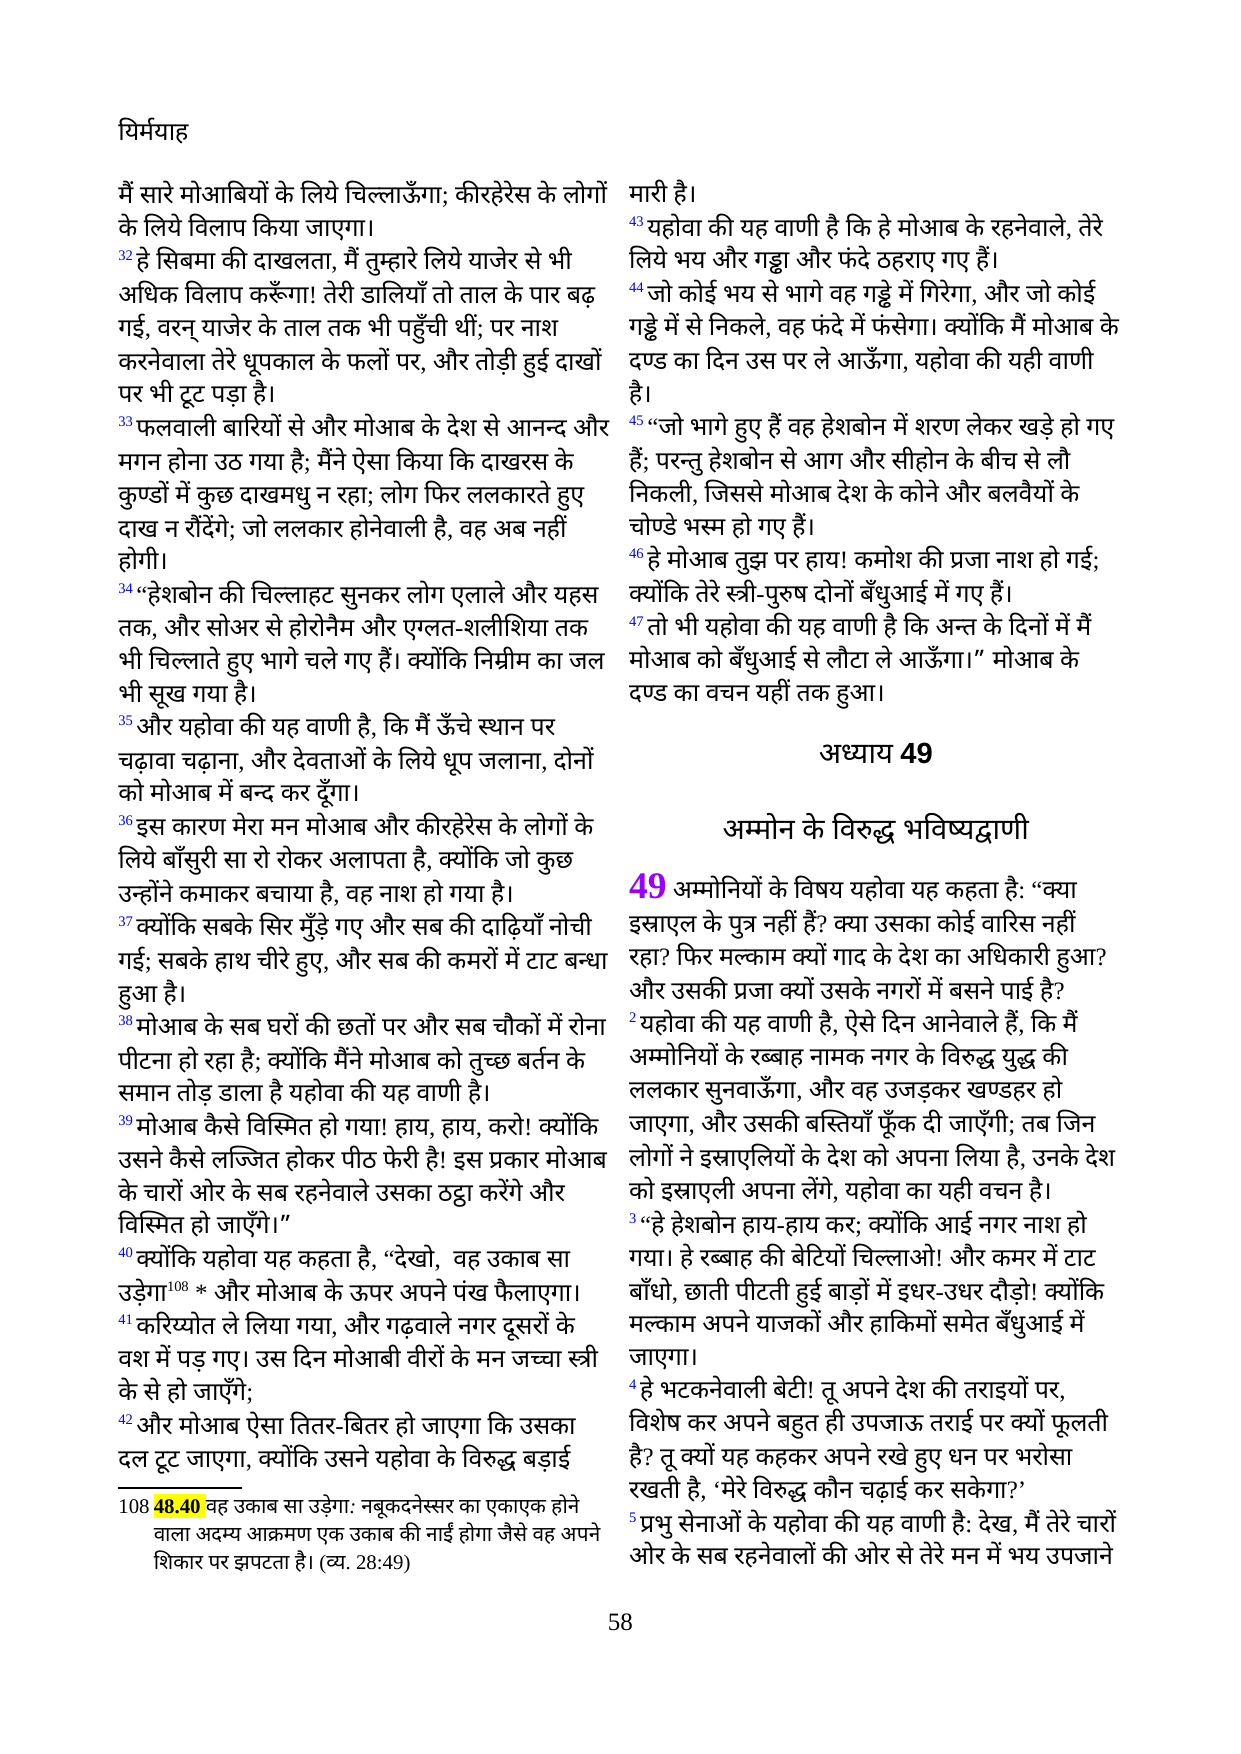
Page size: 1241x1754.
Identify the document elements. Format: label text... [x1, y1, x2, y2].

text 35 और यहोवा की यह वाणी है, कि मैं ऊँचे स्थान पर चढ़ावा चढ़ाना, और देवताओं के लिये धूप जलाना, दोनों को मोआब में बन्द कर दूँगा। [118, 712, 611, 812]
text 2 यहोवा की यह वाणी है, ऐसे दिन आनेवाले हैं, कि मैं अम्मोनियों के रब्बाह नामक नगर के विरुद्ध युद्ध की ललकार सुनवाऊँगा, और वह उजड़कर खण्डहर हो जाएगा, और उसकी बस्तियाँ फूँक दी जाएँगी; तब जिन लोगों ने इस्राएलियों के देश को अपना लिया है, उनके देश को इस्राएली अपना लेंगे, यहोवा का यही वचन है। [629, 1009, 1122, 1210]
text 42 और मोआब ऐसा तितर-बितर हो जाएगा कि उसका दल टूट जाएगा, क्योंकि उसने यहोवा के विरुद्ध बड़ाई [118, 1411, 611, 1478]
text 48.40 वह उकाब सा उड़ेगा: नबूकदनेस्सर का एकाएक होने वाला अदम्य आक्रमण एक उकाब की नाईं होगा जैसे वह अपने शिकार पर झपटता है। (व्य. 28:49) [118, 1494, 611, 1578]
text 37 क्योंकि सबके सिर मुँड़े गए और सब की दाढ़ियाँ नोची गई; सबके हाथ चीरे हुए, और सब की कमरों में टाट बन्धा हुआ है। [118, 912, 611, 1012]
text अध्याय 49 [629, 736, 1122, 776]
text मैं सारे मोआबियों के लिये चिल्लाऊँगा; कीरहेरेस के लोगों के लिये विलाप किया जाएगा। [118, 180, 611, 246]
text 45 “जो भागे हुए हैं वह हेशबोन में शरण लेकर खड़े हो गए हैं; परन्तु हेशबोन से आग और सीहोन के बीच से लौ निकली, जिससे मोआब देश के कोने और बलवैयों के चोण्डे भस्म हो गए हैं। [629, 412, 1122, 545]
text 5 प्रभु सेनाओं के यहोवा की यह वाणी है: देख, मैं तेरे चारों ओर के सब रहनेवालों की ओर से तेरे मन में भय उपजाने [629, 1509, 1122, 1575]
text 4 हे भटकनेवाली बेटी! तू अपने देश की तराइयों पर, विशेष कर अपने बहुत ही उपजाऊ तराई पर क्यों फूलती है? तू क्यों यह कहकर अपने रखे हुए धन पर भरोसा रखती है, ‘मेरे विरुद्ध कौन चढ़ाई कर सकेगा?’ [629, 1376, 1122, 1509]
text 39 मोआब कैसे विस्मित हो गया! हाय, हाय, करो! क्योंकि उसने कैसे लज्जित होकर पीठ फेरी है! इस प्रकार मोआब के चारों ओर के सब रहनेवाले उसका ठट्ठा करेंगे और विस्मित हो जाएँगे।” [118, 1112, 611, 1244]
text 46 हे मोआब तुझ पर हाय! कमोश की प्रजा नाश हो गई; क्योंकि तेरे स्त्री-पुरुष दोनों बँधुआई में गए हैं। [629, 545, 1122, 612]
text 43 यहोवा की यह वाणी है कि हे मोआब के रहनेवाले, तेरे लिये भय और गड्ढा और फंदे ठहराए गए हैं। [629, 213, 1122, 279]
text 49 अम्मोनियों के विषय यहोवा यह कहता है: “क्या इस्राएल के पुत्र नहीं हैं? क्या उसका कोई वारिस नहीं रहा? फिर मल्काम क्यों गाद के देश का अधिकारी हुआ? और उसकी प्रजा क्यों उसके नगरों में बसने पाई है? [629, 863, 1122, 1009]
subtitle अम्मोन के विरुद्ध भविष्यद्वाणी [629, 813, 1122, 851]
text 47 तो भी यहोवा की यह वाणी है कि अन्त के दिनों में मैं मोआब को बँधुआई से लौटा ले आऊँगा।” मोआब के दण्ड का वचन यहीं तक हुआ। [629, 612, 1122, 711]
text 33 फलवाली बारियों से और मोआब के देश से आनन्द और मगन होना उठ गया है; मैंने ऐसा किया कि दाखरस के कुण्डों में कुछ दाखमधु न रहा; लोग फिर ललकारते हुए दाख न रौंदेंगे; जो ललकार होनेवाली है, वह अब नहीं होगी। [118, 413, 611, 580]
text 44 जो कोई भय से भागे वह गड्ढे में गिरेगा, और जो कोई गड्ढे में से निकले, वह फंदे में फंसेगा। क्योंकि मैं मोआब के दण्ड का दिन उस पर ले आऊँगा, यहोवा की यही वाणी है। [629, 279, 1122, 412]
text 32 हे सिबमा की दाखलता, मैं तुम्हारे लिये याजेर से भी अधिक विलाप करूँगा! तेरी डालियाँ तो ताल के पार बढ़ गई, वरन् याजेर के ताल तक भी पहुँची थीं; पर नाश करनेवाला तेरे धूपकाल के फलों पर, और तोड़ी हुई दाखों पर भी टूट पड़ा है। [118, 246, 611, 413]
text 41 करिय्योत ले लिया गया, और गढ़वाले नगर दूसरों के वश में पड़ गए। उस दिन मोआबी वीरों के मन जच्चा स्त्री के से हो जाएँगे; [118, 1311, 611, 1411]
text 34 “हेशबोन की चिल्लाहट सुनकर लोग एलाले और यहस तक, और सोअर से होरोनैम और एग्लत-शलीशिया तक भी चिल्लाते हुए भागे चले गए हैं। क्योंकि निम्रीम का जल भी सूख गया है। [118, 580, 611, 712]
text 36 इस कारण मेरा मन मोआब और कीरहेरेस के लोगों के लिये बाँसुरी सा रो रोकर अलापता है, क्योंकि जो कुछ उन्होंने कमाकर बचाया है, वह नाश हो गया है। [118, 812, 611, 912]
text मारी है। [629, 180, 1122, 213]
text 3 “हे हेशबोन हाय-हाय कर; क्योंकि आई नगर नाश हो गया। हे रब्बाह की बेटियों चिल्लाओ! और कमर में टाट बाँधो, छाती पीटती हुई बाड़ों में इधर-उधर दौड़ो! क्योंकि मल्काम अपने याजकों और हाकिमों समेत बँधुआई में जाएगा। [629, 1210, 1122, 1376]
text 38 मोआब के सब घरों की छतों पर और सब चौकों में रोना पीटना हो रहा है; क्योंकि मैंने मोआब को तुच्छ बर्तन के समान तोड़ डाला है यहोवा की यह वाणी है। [118, 1012, 611, 1112]
text 40 क्योंकि यहोवा यह कहता है, “देखो, वह उकाब सा उड़ेगा * और मोआब के ऊपर अपने पंख फैलाएगा। [118, 1244, 611, 1311]
